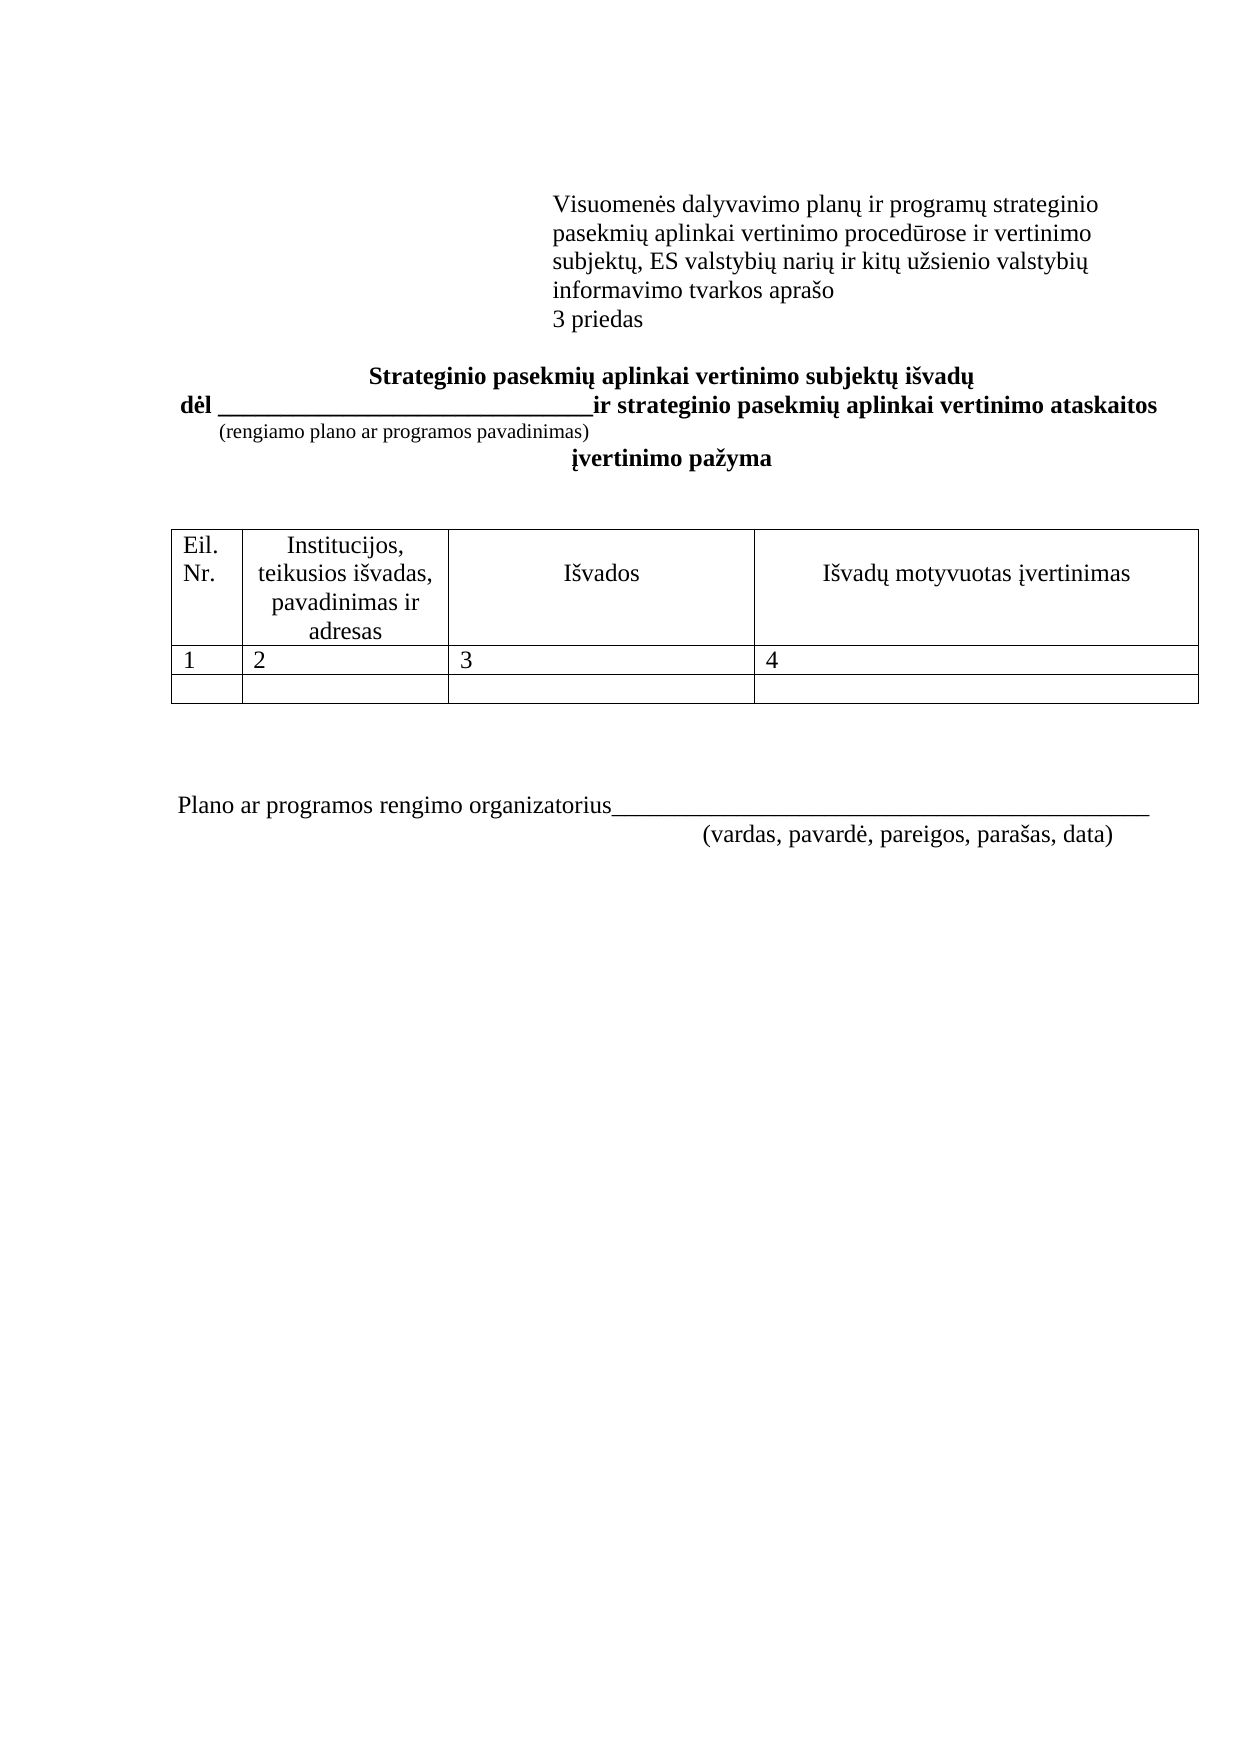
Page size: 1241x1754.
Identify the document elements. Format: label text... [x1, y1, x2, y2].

text Strateginio pasekmių aplinkai vertinimo subjektų išvadų [177, 361, 1166, 390]
text dėl ______________________________ir strateginio pasekmių aplinkai vertinimo ataskaitos [177, 390, 1166, 419]
table_cell 4 [755, 646, 1198, 674]
text (rengiamo plano ar programos pavadinimas) [177, 419, 1166, 443]
text (vardas, pavardė, pareigos, parašas, data) [177, 819, 1166, 848]
text pasekmių aplinkai vertinimo procedūrose ir vertinimo [477, 218, 1166, 246]
text Visuomenės dalyvavimo planų ir programų strateginio [477, 189, 1166, 218]
table_header Eil. Nr. [172, 530, 242, 645]
table_cell 3 [449, 646, 754, 674]
table_cell [243, 675, 448, 703]
table_cell [755, 675, 1198, 703]
table_cell 1 [172, 646, 242, 674]
text subjektų, ES valstybių narių ir kitų užsienio valstybių [477, 246, 1166, 275]
text 3 priedas [552, 304, 1166, 333]
table_cell 2 [243, 646, 448, 674]
text Plano ar programos rengimo organizatorius___________________________________________ [177, 790, 1166, 819]
table_cell [449, 675, 754, 703]
text informavimo tvarkos aprašo [477, 275, 1166, 304]
table_header Išvados [449, 530, 754, 645]
table_cell [172, 675, 242, 703]
table_header Institucijos, teikusios išvadas, pavadinimas ir adresas [243, 530, 448, 645]
text įvertinimo pažyma [177, 443, 1166, 472]
table_header Išvadų motyvuotas įvertinimas [755, 530, 1198, 645]
